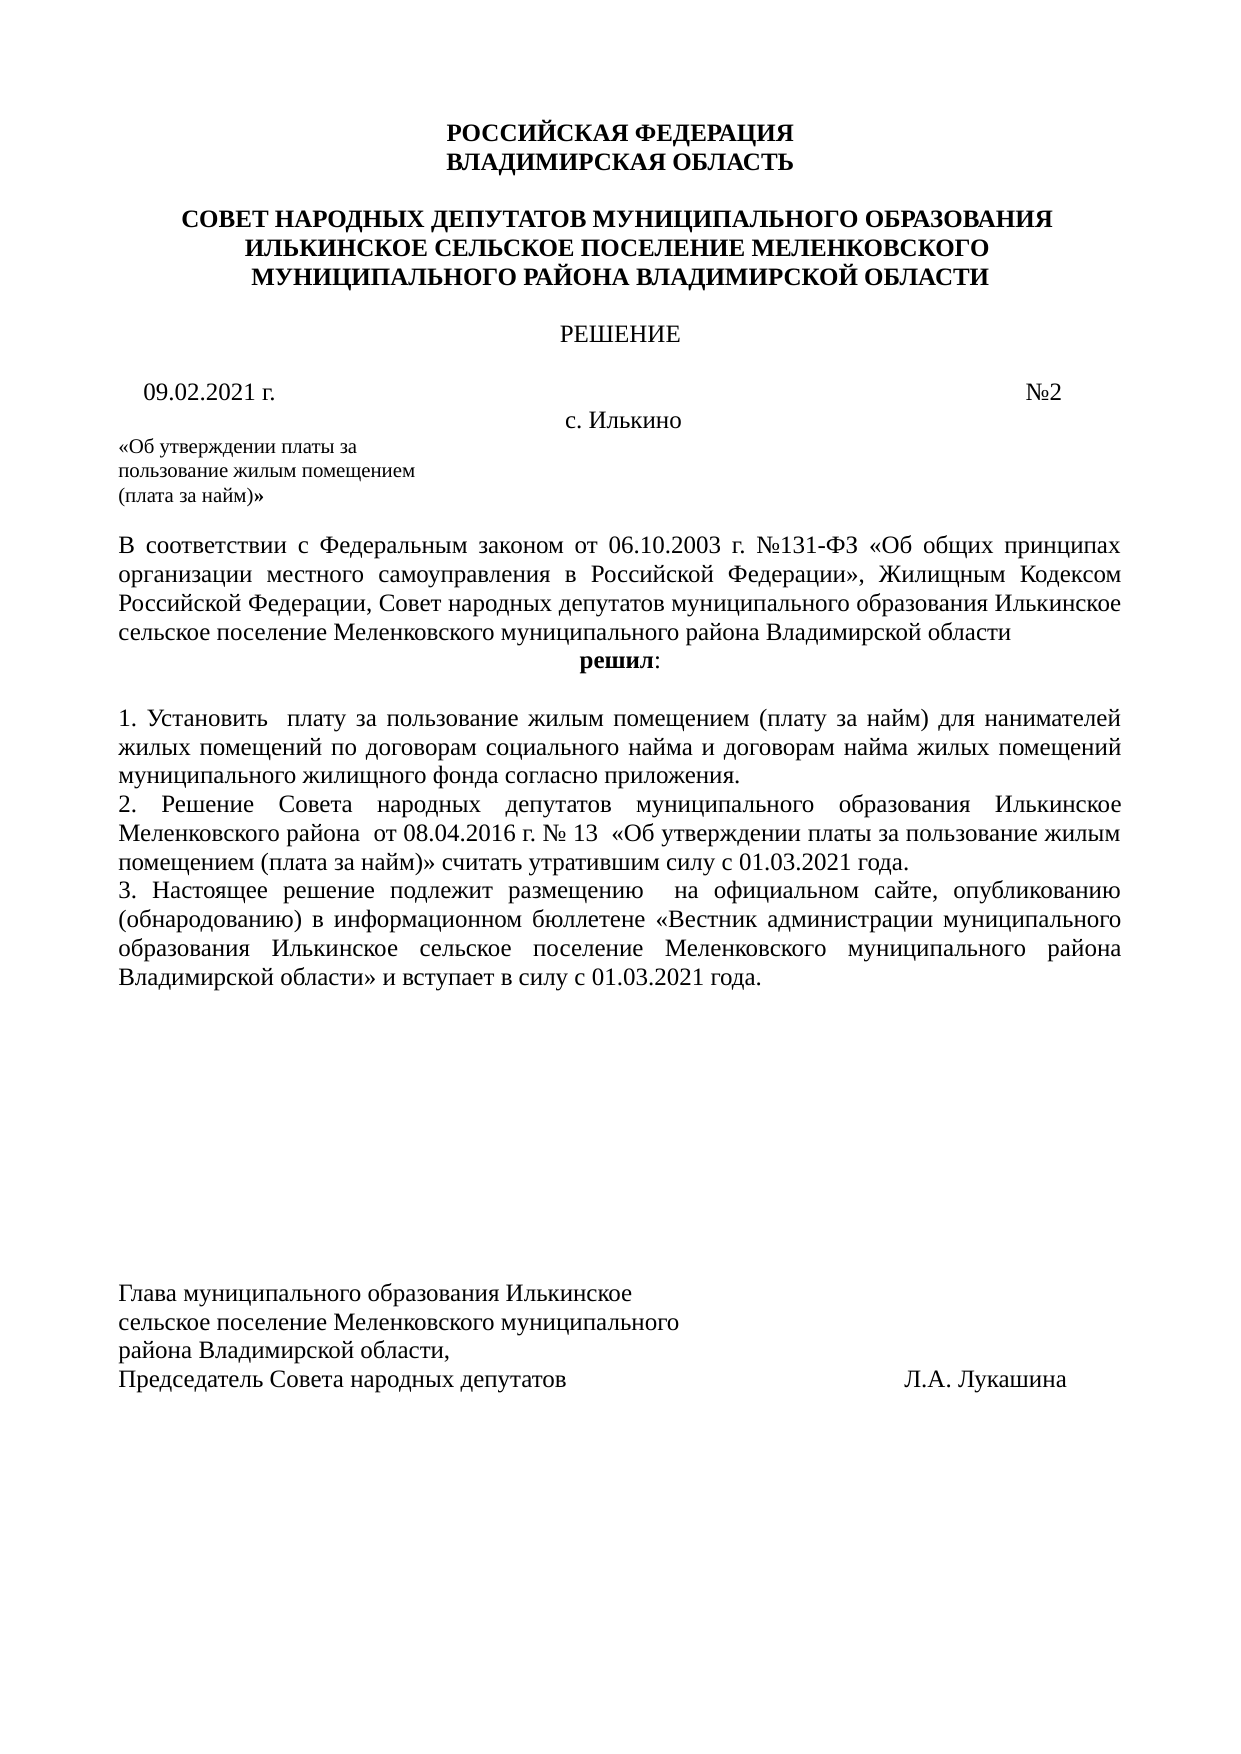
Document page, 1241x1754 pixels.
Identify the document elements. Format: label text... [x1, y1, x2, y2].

text ВЛАДИМИРСКАЯ ОБЛАСТЬ [118, 147, 1122, 176]
text 2. Решение Совета народных депутатов муниципального образования Илькинское Меленковского района от 08.04.2016 г. № 13 «Об утверждении платы за пользование жилым помещением (плата за найм)» считать утратившим силу с 01.03.2021 года. [118, 789, 1122, 876]
text 09.02.2021 г. №2 [118, 377, 1122, 406]
text пользование жилым помещением [118, 458, 1122, 482]
text решил: [118, 646, 1122, 674]
text ИЛЬКИНСКОЕ СЕЛЬСКОЕ ПОСЕЛЕНИЕ МЕЛЕНКОВСКОГО [118, 233, 1122, 262]
text (плата за найм)» [118, 482, 1122, 507]
text сельское поселение Меленковского муниципального [118, 1307, 1122, 1336]
text В соответствии с Федеральным законом от 06.10.2003 г. №131-ФЗ «Об общих принципах организации местного самоуправления в Российской Федерации», Жилищным Кодексом Российской Федерации, Совет народных депутатов муниципального образования Илькинское сельское поселение Меленковского муниципального района Владимирской области [118, 531, 1122, 646]
text 1. Установить плату за пользование жилым помещением (плату за найм) для нанимателей жилых помещений по договорам социального найма и договорам найма жилых помещений муниципального жилищного фонда согласно приложения. [118, 703, 1122, 789]
text Глава муниципального образования Илькинское [118, 1278, 1122, 1307]
text РЕШЕНИЕ [118, 319, 1122, 348]
text с. Илькино [118, 406, 1122, 434]
text Председатель Совета народных депутатов Л.А. Лукашина [118, 1364, 1122, 1393]
text РОССИЙСКАЯ ФЕДЕРАЦИЯ [118, 118, 1122, 147]
text МУНИЦИПАЛЬНОГО РАЙОНА ВЛАДИМИРСКОЙ ОБЛАСТИ [118, 262, 1122, 291]
text 3. Настоящее решение подлежит размещению на официальном сайте, опубликованию (обнародованию) в информационном бюллетене «Вестник администрации муниципального образования Илькинское сельское поселение Меленковского муниципального района Владимирской области» и вступает в силу с 01.03.2021 года. [118, 876, 1122, 991]
text «Об утверждении платы за [118, 434, 1122, 458]
text СОВЕТ НАРОДНЫХ ДЕПУТАТОВ МУНИЦИПАЛЬНОГО ОБРАЗОВАНИЯ [118, 204, 1122, 233]
text района Владимирской области, [118, 1336, 1122, 1364]
